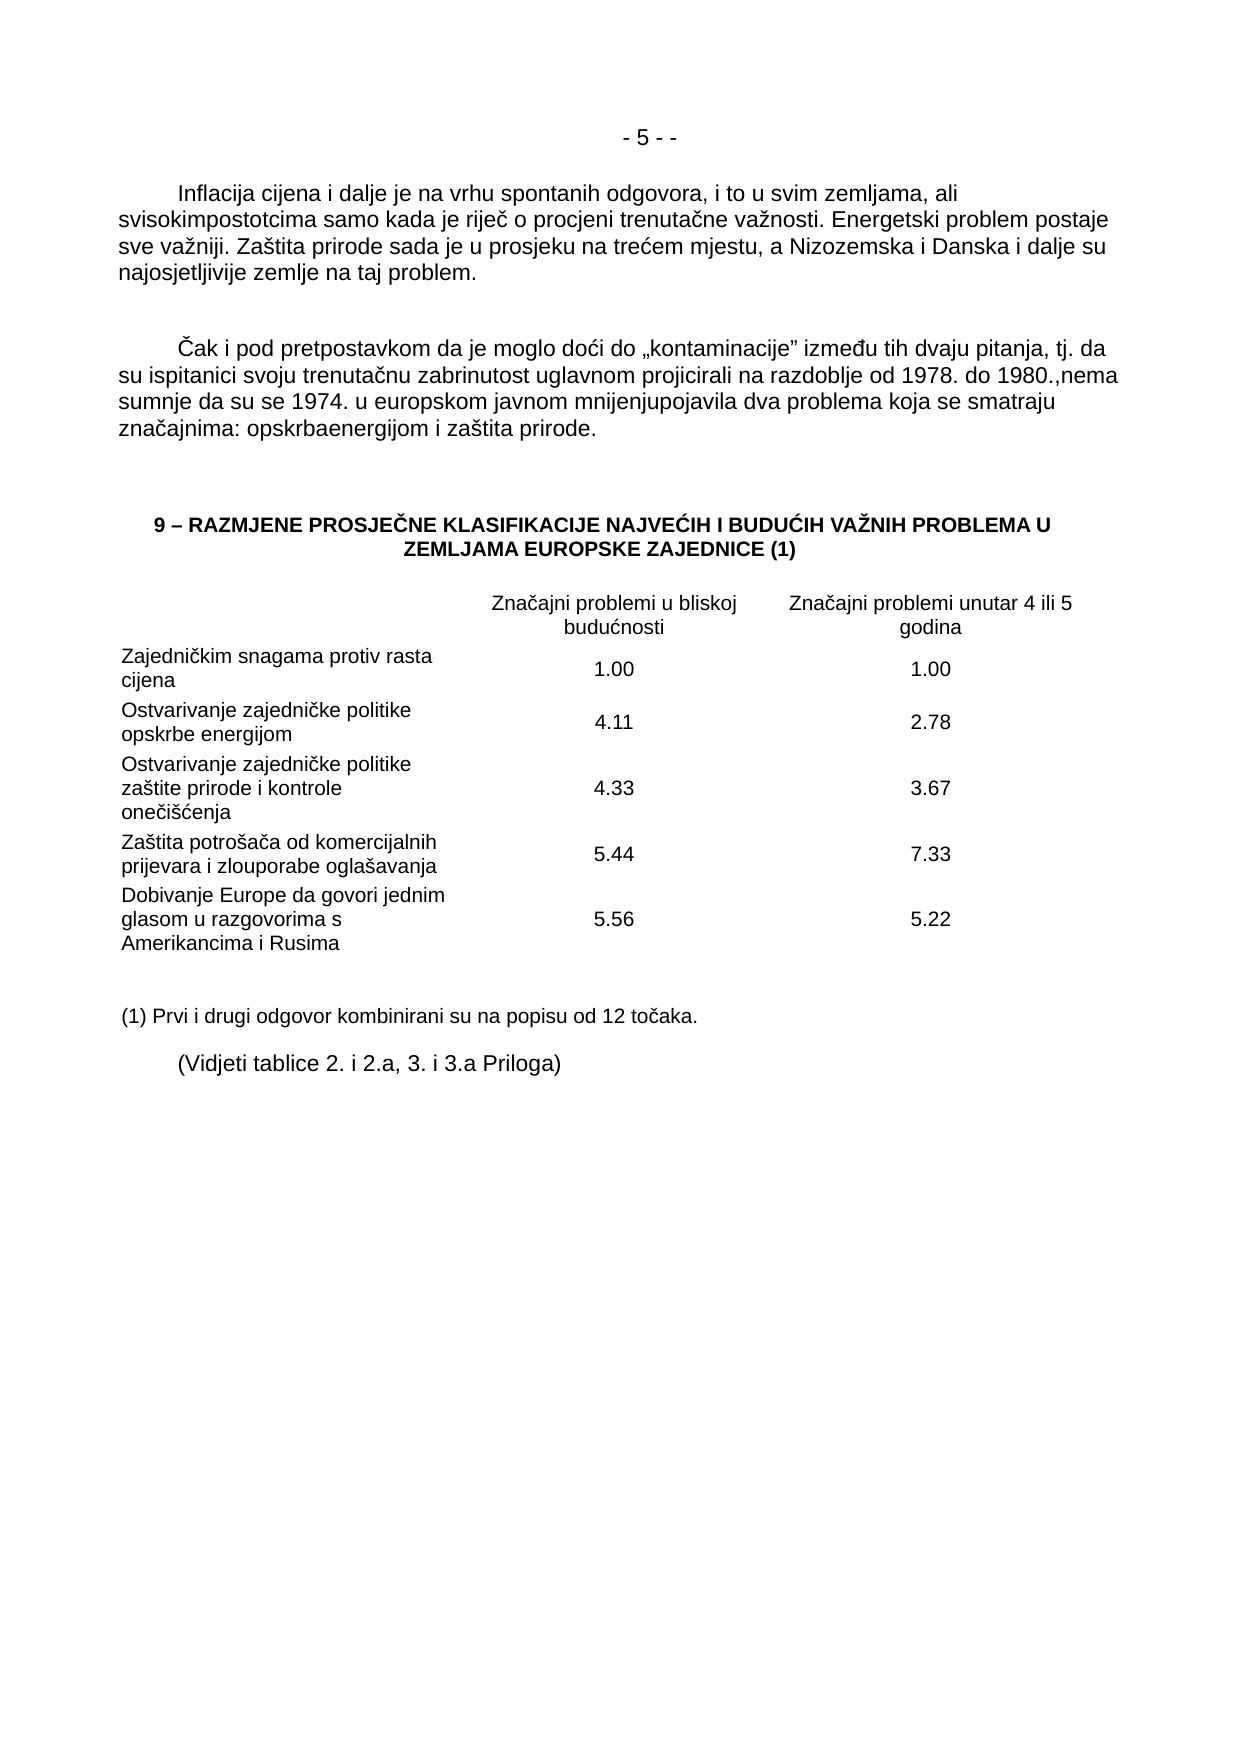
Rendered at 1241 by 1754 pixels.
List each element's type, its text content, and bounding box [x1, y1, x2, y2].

table_cell Zaštita potrošača od komercijalnih prijevara i zlouporabe oglašavanja [118, 827, 454, 880]
table_cell [118, 588, 454, 641]
table_cell 3,67 [774, 749, 1087, 827]
table_cell Ostvarivanje zajedničke politike opskrbe energijom [118, 695, 454, 749]
table_cell 7,33 [774, 827, 1087, 880]
table_cell [454, 958, 774, 988]
table_cell Značajni problemi unutar 4 ili 5 godina [774, 588, 1087, 641]
table_cell (1) Prvi i drugi odgovor kombinirani su na popisu od 12 točaka. [118, 988, 1087, 1044]
table_cell Značajni problemi u bliskoj budućnosti [454, 588, 774, 641]
table_cell 2,78 [774, 695, 1087, 749]
table_cell Zajedničkim snagama protiv rasta cijena [118, 641, 454, 695]
table_cell Dobivanje Europe da govori jednim glasom u razgovorima s Amerikancima i Rusima [118, 880, 454, 958]
table_cell 1,00 [454, 641, 774, 695]
table_cell 5,44 [454, 827, 774, 880]
text Inflacija cijena i dalje je na vrhu spontanih odgovora, i to u svim zemljama, ali svisokimpostotcima samo kada je riječ o procjeni trenutačne važnosti. Energetski problem postaje sve važniji. Zaštita prirode sada je u prosjeku na trećem mjestu, a Nizozemska i Danska i dalje su najosjetljivije zemlje na taj problem. [118, 180, 1122, 285]
table_cell Ostvarivanje zajedničke politike zaštite prirode i kontrole onečišćenja [118, 749, 454, 827]
text Čak i pod pretpostavkom da je moglo doći do „kontaminacije” između tih dvaju pitanja, tj. da su ispitanici svoju trenutačnu zabrinutost uglavnom projicirali na razdoblje od 1978. do 1980.,nema sumnje da su se 1974. u europskom javnom mnijenjupojavila dva problema koja se smatraju značajnima: opskrbaenergijom i zaštita prirode. [118, 335, 1122, 441]
table_cell [118, 958, 454, 988]
table_cell [774, 958, 1087, 988]
table_cell 4,33 [454, 749, 774, 827]
text (Vidjeti tablice 2. i 2.a, 3. i 3.a Priloga) [118, 1050, 1122, 1076]
table_cell 5,56 [454, 880, 774, 958]
table_cell 5,22 [774, 880, 1087, 958]
table_cell 1,00 [774, 641, 1087, 695]
table_header 9 – RAZMJENE PROSJEČNE KLASIFIKACIJE NAJVEĆIH I BUDUĆIH VAŽNIH PROBLEMA U ZEMLJAMA EUROPSKE ZAJEDNICE (1) [118, 485, 1087, 588]
table_cell 4,11 [454, 695, 774, 749]
